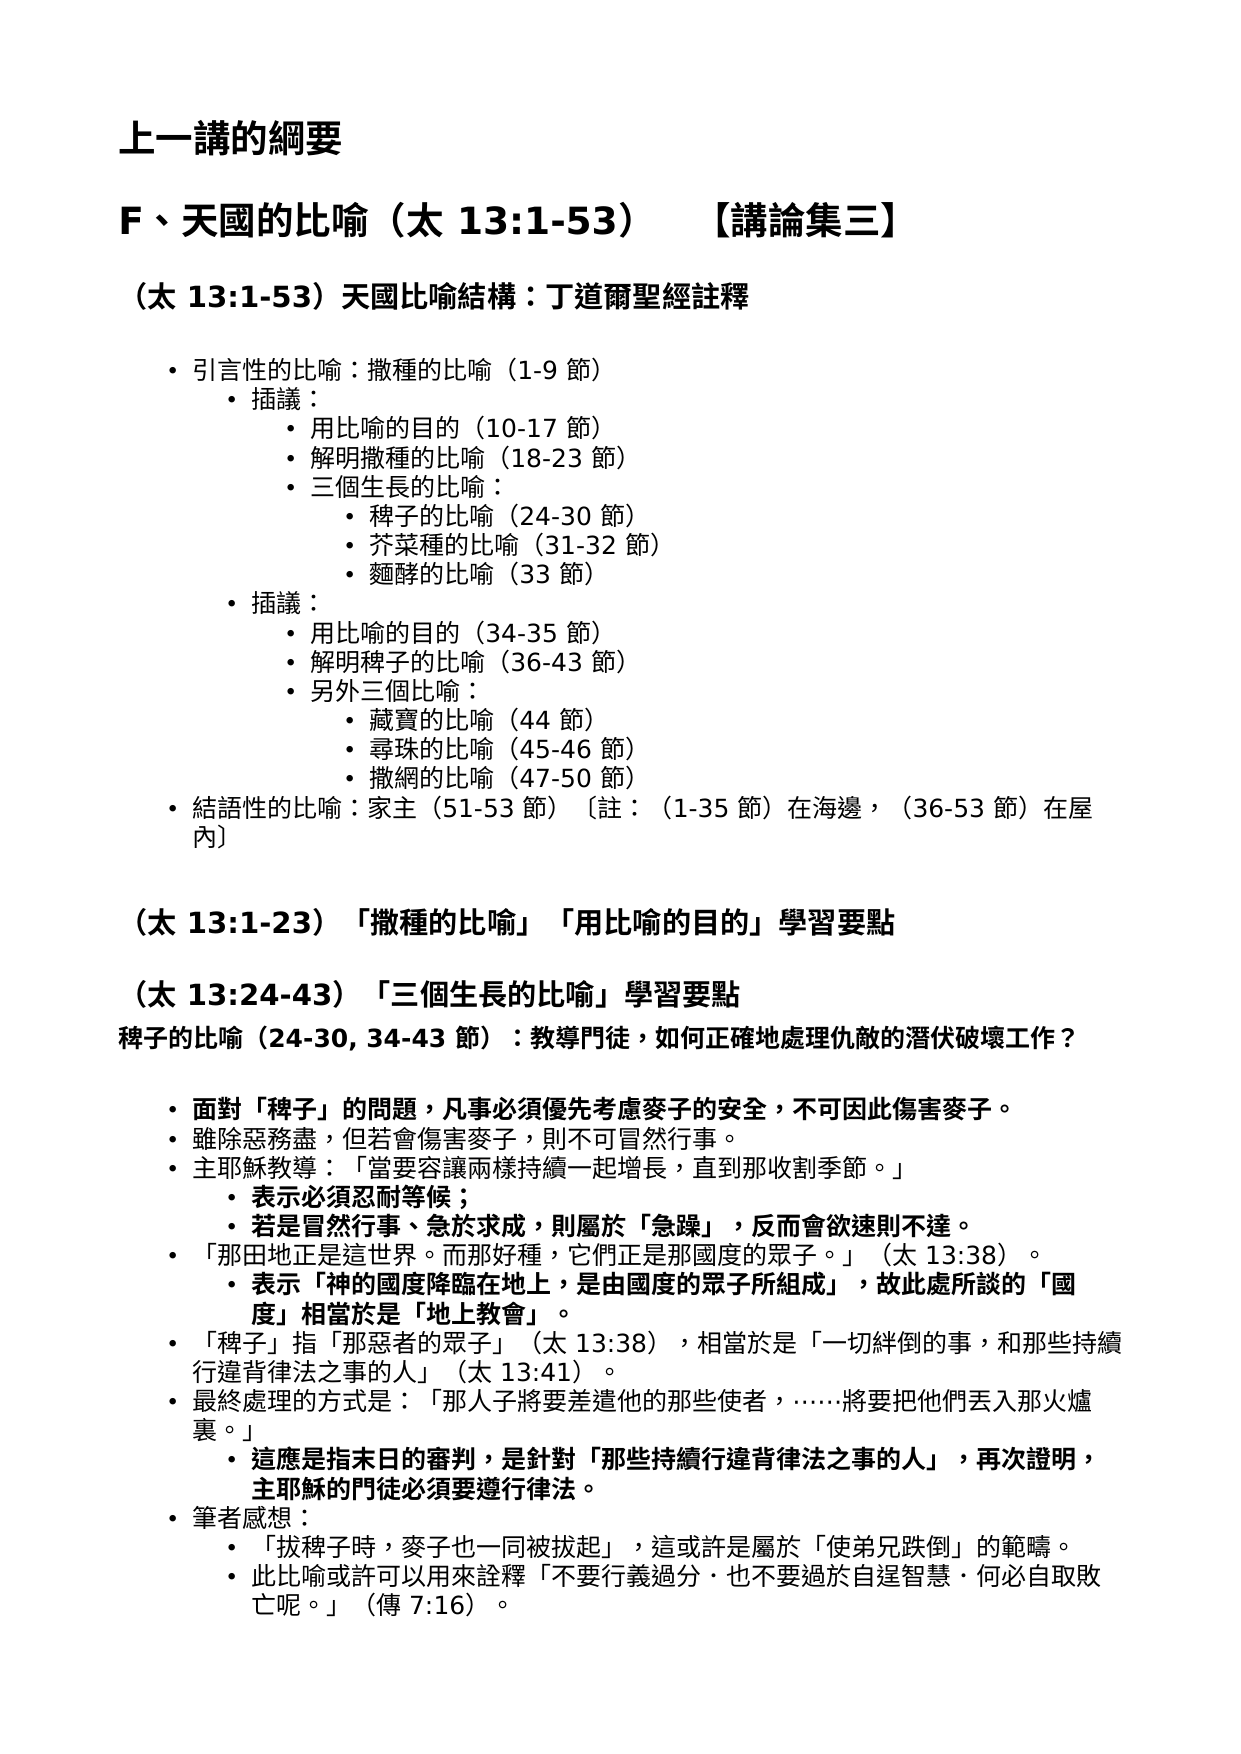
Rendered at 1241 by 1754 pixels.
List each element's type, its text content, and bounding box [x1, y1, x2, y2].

list 表示「神的國度降臨在地上，是由國度的眾子所組成」，故此處所談的「國度」相當於是「地上教會」。 [236, 1271, 1122, 1329]
list 主耶穌教導：「當要容讓兩樣持續一起增長，直到那收割季節。」 [177, 1154, 1122, 1183]
list 面對「稗子」的問題，凡事必須優先考慮麥子的安全，不可因此傷害麥子。 [177, 1096, 1122, 1125]
list 插議： [236, 590, 1122, 619]
list 引言性的比喻：撒種的比喻（1-9 節） [177, 356, 1122, 386]
subtitle （太 13:1-53）天國比喻結構：丁道爾聖經註釋 [118, 280, 1122, 314]
list 筆者感想： [177, 1504, 1122, 1533]
list 「拔稗子時，麥子也一同被拔起」，這或許是屬於「使弟兄跌倒」的範疇。 [236, 1533, 1122, 1562]
list 解明稗子的比喻（36-43 節） [295, 648, 1122, 677]
subtitle （太 13:24-43）「三個生長的比喻」學習要點 [118, 978, 1122, 1012]
subtitle 上一講的綱要 [118, 118, 1122, 162]
list 尋珠的比喻（45-46 節） [354, 736, 1122, 765]
list 最終處理的方式是：「那人子將要差遣他的那些使者，⋯⋯將要把他們丟入那火爐裏。」 [177, 1387, 1122, 1446]
list 用比喻的目的（10-17 節） [295, 415, 1122, 444]
list 若是冒然行事、急於求成，則屬於「急躁」，反而會欲速則不達。 [236, 1212, 1122, 1242]
text 稗子的比喻（24-30, 34-43 節）：教導門徒，如何正確地處理仇敵的潛伏破壞工作？ [118, 1024, 1122, 1054]
list 麵酵的比喻（33 節） [354, 561, 1122, 590]
list 芥菜種的比喻（31-32 節） [354, 531, 1122, 561]
subtitle F、天國的比喻（太 13:1-53） 【講論集三】 [118, 199, 1122, 243]
list 結語性的比喻：家主（51-53 節）〔註：（1-35 節）在海邊，（36-53 節）在屋內〕 [177, 794, 1122, 852]
list 用比喻的目的（34-35 節） [295, 619, 1122, 648]
list 「稗子」指「那惡者的眾子」（太 13:38），相當於是「一切絆倒的事，和那些持續行違背律法之事的人」（太 13:41）。 [177, 1329, 1122, 1387]
list 藏寶的比喻（44 節） [354, 706, 1122, 736]
list 「那田地正是這世界。而那好種，它們正是那國度的眾子。」（太 13:38）。 [177, 1242, 1122, 1271]
list 稗子的比喻（24-30 節） [354, 502, 1122, 531]
list 雖除惡務盡，但若會傷害麥子，則不可冒然行事。 [177, 1125, 1122, 1154]
list 表示必須忍耐等候； [236, 1183, 1122, 1212]
list 撒網的比喻（47-50 節） [354, 765, 1122, 794]
list 三個生長的比喻： [295, 473, 1122, 502]
subtitle （太 13:1-23）「撒種的比喻」「用比喻的目的」學習要點 [118, 907, 1122, 941]
list 這應是指末日的審判，是針對「那些持續行違背律法之事的人」，再次證明，主耶穌的門徒必須要遵行律法。 [236, 1446, 1122, 1504]
list 此比喻或許可以用來詮釋「不要行義過分．也不要過於自逞智慧．何必自取敗亡呢。」（傳 7:16）。 [236, 1562, 1122, 1621]
list 解明撒種的比喻（18-23 節） [295, 444, 1122, 473]
list 插議： [236, 386, 1122, 415]
list 另外三個比喻： [295, 677, 1122, 706]
